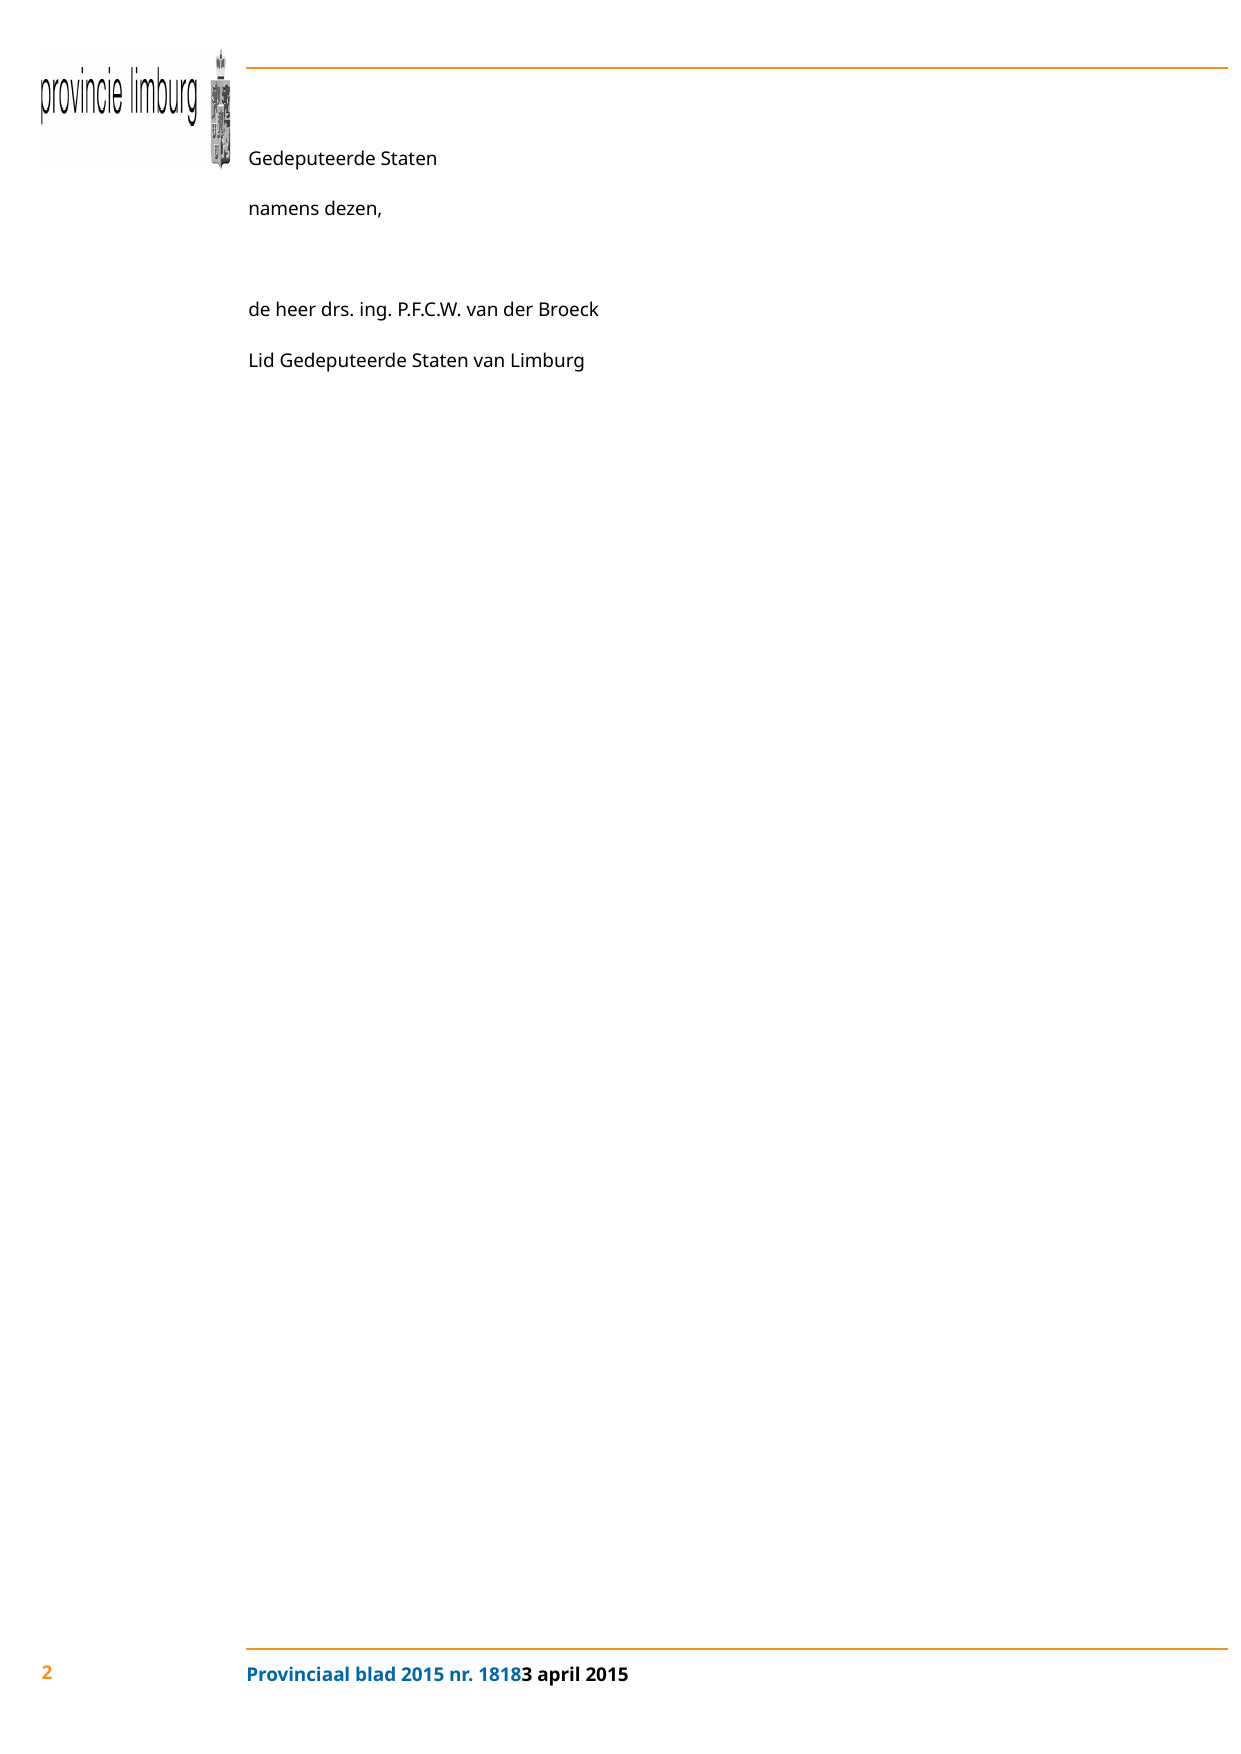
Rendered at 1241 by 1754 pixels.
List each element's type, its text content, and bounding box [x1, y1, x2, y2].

text Gedeputeerde Staten [248, 145, 1152, 171]
text namens dezen, [248, 196, 1152, 221]
picture [41, 47, 231, 172]
text de heer drs. ing. P.F.C.W. van der Broeck [248, 296, 1152, 322]
text Lid Gedeputeerde Staten van Limburg [248, 347, 1152, 373]
